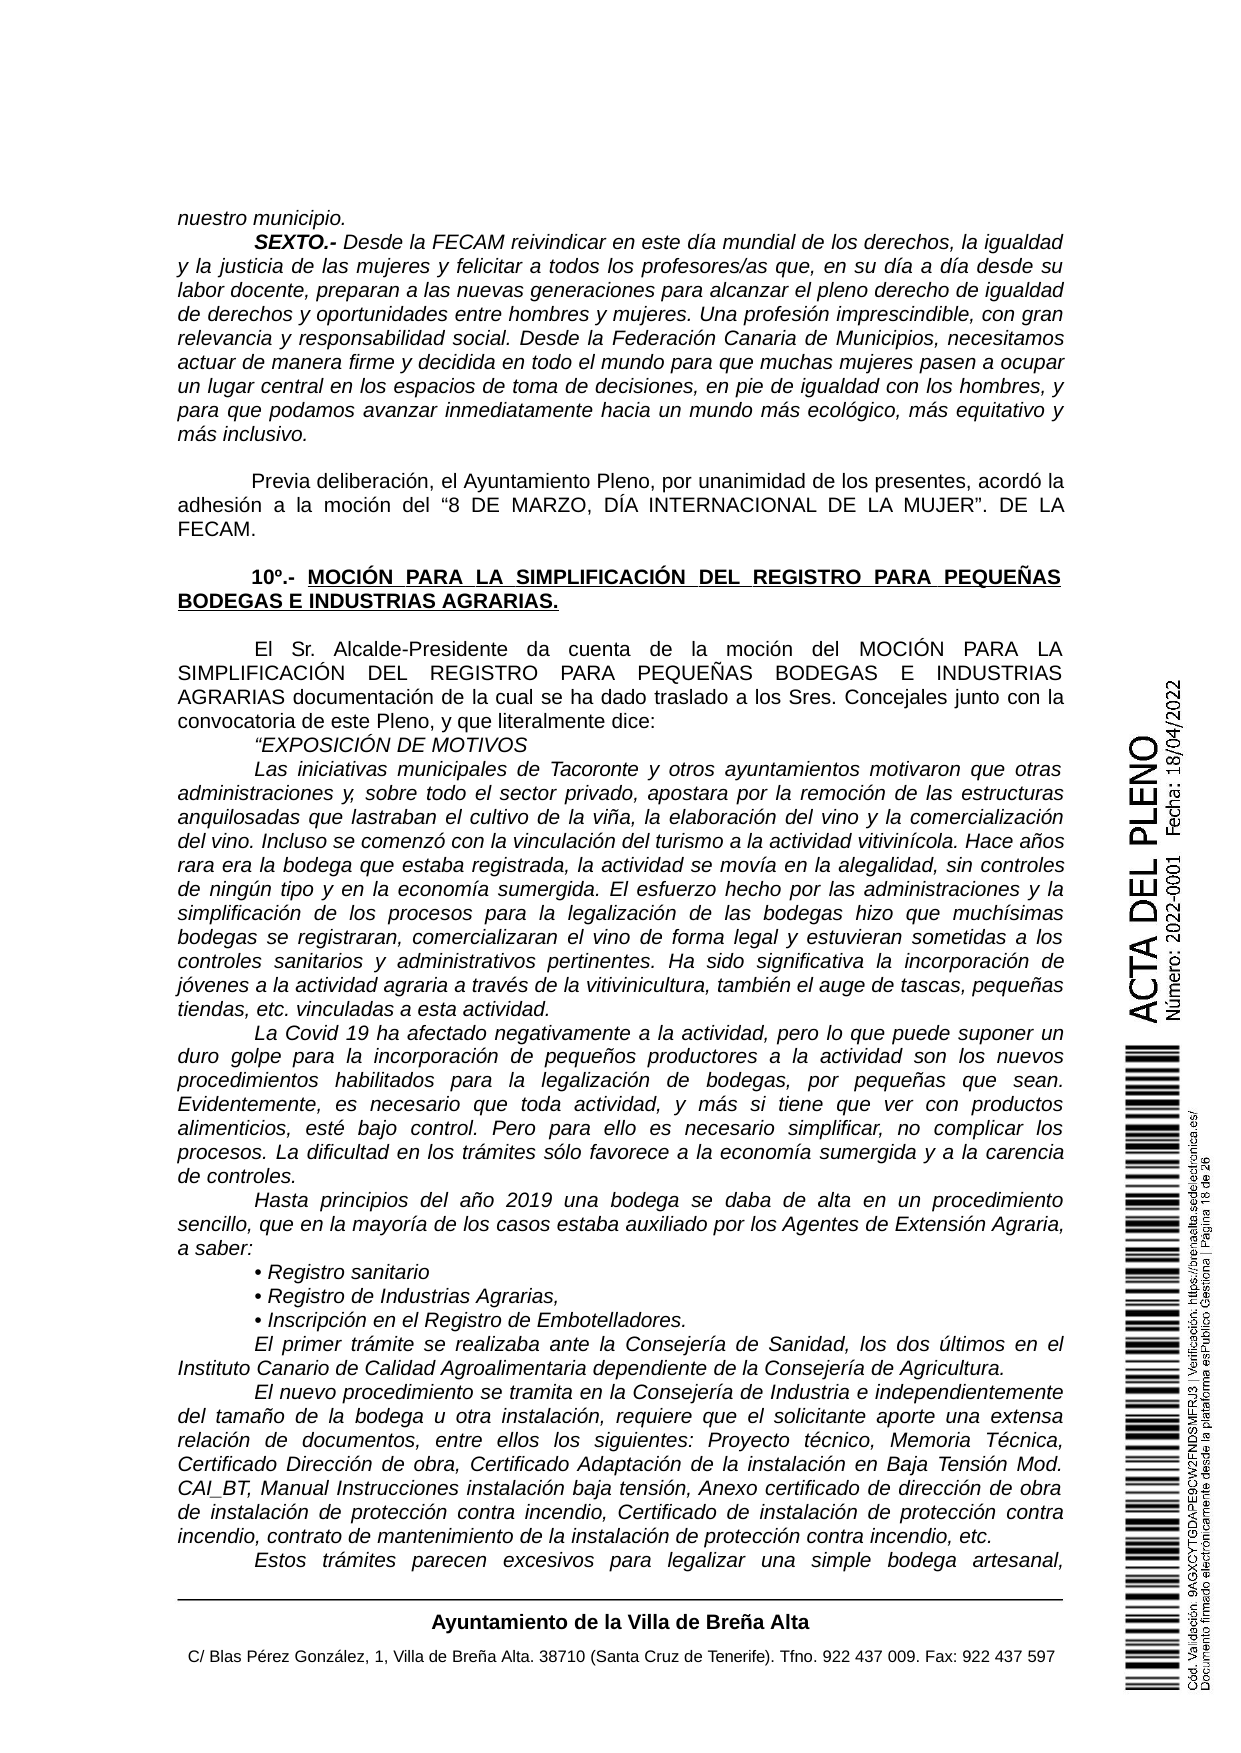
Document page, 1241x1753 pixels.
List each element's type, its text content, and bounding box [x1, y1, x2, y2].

text de ningún tipo y en la economía sumergida. El esfuerzo hecho por las administraciones y la [177, 878, 1087, 901]
text jóvenes a la actividad agraria a través de la vitivinicultura, también el auge de tascas, pequeñas [177, 973, 1087, 997]
text SIMPLIFICACIÓN DEL REGISTRO PARA PEQUEÑAS BODEGAS [177, 662, 900, 685]
text simplificación de los procesos para la legalización de las bodegas hizo que muchísimas [177, 902, 1087, 925]
text actuar de manera firme y decidida en todo el mundo para que muchas mujeres pasen a ocupar [177, 351, 1087, 374]
text relación de documentos, entre ellos los siguientes: Proyecto técnico, Memoria Técnica, [177, 1429, 1087, 1452]
text tiendas, etc. vinculadas a esta actividad. [177, 997, 1087, 1021]
text labor docente, preparan a las nuevas generaciones para alcanzar el pleno derecho de igualdad [177, 279, 1087, 302]
text CAI_BT, Manual Instrucciones instalación baja tensión, Anexo certificado de dirección de obra [177, 1477, 1087, 1500]
text procedimientos habilitados para la legalización de bodegas, por pequeñas que sean. [177, 1069, 1087, 1092]
text SEXTO.- Desde la FECAM reivindicar en este día mundial de los derechos, la igualdad [254, 231, 1087, 254]
text y la justicia de las mujeres y felicitar a todos los profesores/as que, en su día a día desde su [177, 255, 1087, 278]
text Inscripción en el Registro de Embotelladores. [267, 1309, 711, 1332]
text del vino. Incluso se comenzó con la vinculación del turismo a la actividad vitivinícola. Hace años [177, 830, 1087, 853]
text Las iniciativas municipales de Tacoronte y otros ayuntamientos motivaron que otras [254, 758, 1087, 781]
text adhesión a la moción del “8 DE MARZO, DÍA INTERNACIONAL DE LA MUJER”. DE LA [177, 494, 1087, 517]
text convocatoria de este Pleno, y que literalmente dice: [177, 710, 1087, 733]
picture [0, 0, 1241, 1753]
text Ayuntamiento de la Villa de Breña Alta [431, 1611, 834, 1634]
text “EXPOSICIÓN DE MOTIVOS [254, 734, 552, 757]
text incendio, contrato de mantenimiento de la instalación de protección contra incendio, etc. [177, 1524, 1087, 1548]
text más inclusivo. [177, 422, 1087, 446]
text AGRARIAS documentación de la cual se ha dado traslado a los Sres. Concejales junto con la [177, 686, 1087, 709]
text El primer trámite se realizaba ante la Consejería de Sanidad, los dos últimos en el [254, 1333, 1087, 1356]
text El nuevo procedimiento se tramita en la Consejería de Industria e independientemente [254, 1381, 1087, 1404]
text del tamaño de la bodega u otra instalación, requiere que el solicitante aporte una extensa [177, 1405, 1087, 1428]
text alimenticios, esté bajo control. Pero para ello es necesario simplificar, no complicar los [177, 1117, 1087, 1140]
text 1 [251, 566, 263, 589]
text Hasta principios del año 2019 una bodega se daba de alta en un procedimiento [254, 1189, 1087, 1212]
text La Covid 19 ha afectado negativamente a la actividad, pero lo que puede suponer un [254, 1021, 1087, 1044]
text de controles. [177, 1165, 1087, 1188]
text El Sr. Alcalde-Presidente da cuenta de la moción del MOCIÓN PARA LA [254, 638, 1088, 661]
text un lugar central en los espacios de toma de decisiones, en pie de igualdad con los hombres, y [177, 374, 1087, 398]
text rara era la bodega que estaba registrada, la actividad se movía en la alegalidad, sin controles [177, 854, 1087, 877]
text para que podamos avanzar inmediatamente hacia un mundo más ecológico, más equitativo y [177, 398, 1087, 422]
text a saber: [177, 1237, 1087, 1260]
text • [254, 1285, 267, 1308]
text Registro de Industrias Agrarias, [267, 1285, 711, 1308]
text Certificado Dirección de obra, Certificado Adaptación de la instalación en Baja Tensión Mod. [177, 1453, 1087, 1476]
text E [900, 662, 936, 685]
text de instalación de protección contra incendio, Certificado de instalación de protección contra [177, 1501, 1087, 1524]
text de derechos y oportunidades entre hombres y mujeres. Una profesión imprescindible, con gran [177, 303, 1087, 326]
text • [254, 1261, 267, 1284]
text C/ Blas Pérez González, 1, Villa de Breña Alta. 38710 (Santa Cruz de Tenerife). Tfno. 922 437 009. Fax: 922 437 597 [188, 1647, 1078, 1666]
text anquilosadas que lastraban el cultivo de la viña, la elaboración del vino y la comercialización [177, 806, 1087, 829]
text Estos trámites parecen excesivos para legalizar una simple bodega artesanal, [254, 1548, 1087, 1572]
text Registro sanitario [267, 1261, 711, 1284]
text procesos. La dificultad en los trámites sólo favorece a la economía sumergida y a la carencia [177, 1141, 1087, 1164]
text relevancia y responsabilidad social. Desde la Federación Canaria de Municipios, necesitamos [177, 327, 1087, 350]
text Evidentemente, es necesario que toda actividad, y más si tiene que ver con productos [177, 1093, 1087, 1116]
text controles sanitarios y administrativos pertinentes. Ha sido significativa la incorporación de [177, 949, 1087, 973]
text INDUSTRIAS [936, 662, 1087, 685]
text Previa deliberación, el Ayuntamiento Pleno, por unanimidad de los presentes, acordó la [251, 470, 1087, 493]
text FECAM. [177, 518, 1087, 541]
text sencillo, que en la mayoría de los casos estaba auxiliado por los Agentes de Extensión Agraria, [177, 1213, 1087, 1236]
text bodegas se registraran, comercializaran el vino de forma legal y estuvieran sometidas a los [177, 926, 1087, 949]
text nuestro municipio. [177, 207, 1087, 230]
text duro golpe para la incorporación de pequeños productores a la actividad son los nuevos [177, 1045, 1087, 1068]
text • [254, 1309, 267, 1332]
text administraciones y, sobre todo el sector privado, apostara por la remoción de las estructuras [177, 782, 1087, 805]
text 0º.- MOCIÓN PARA LA SIMPLIFICACIÓN DEL REGISTRO PARA PEQUEÑAS [263, 566, 1088, 589]
text BODEGAS E INDUSTRIAS AGRARIAS. [177, 590, 583, 613]
text Instituto Canario de Calidad Agroalimentaria dependiente de la Consejería de Agricultura. [177, 1357, 1087, 1380]
